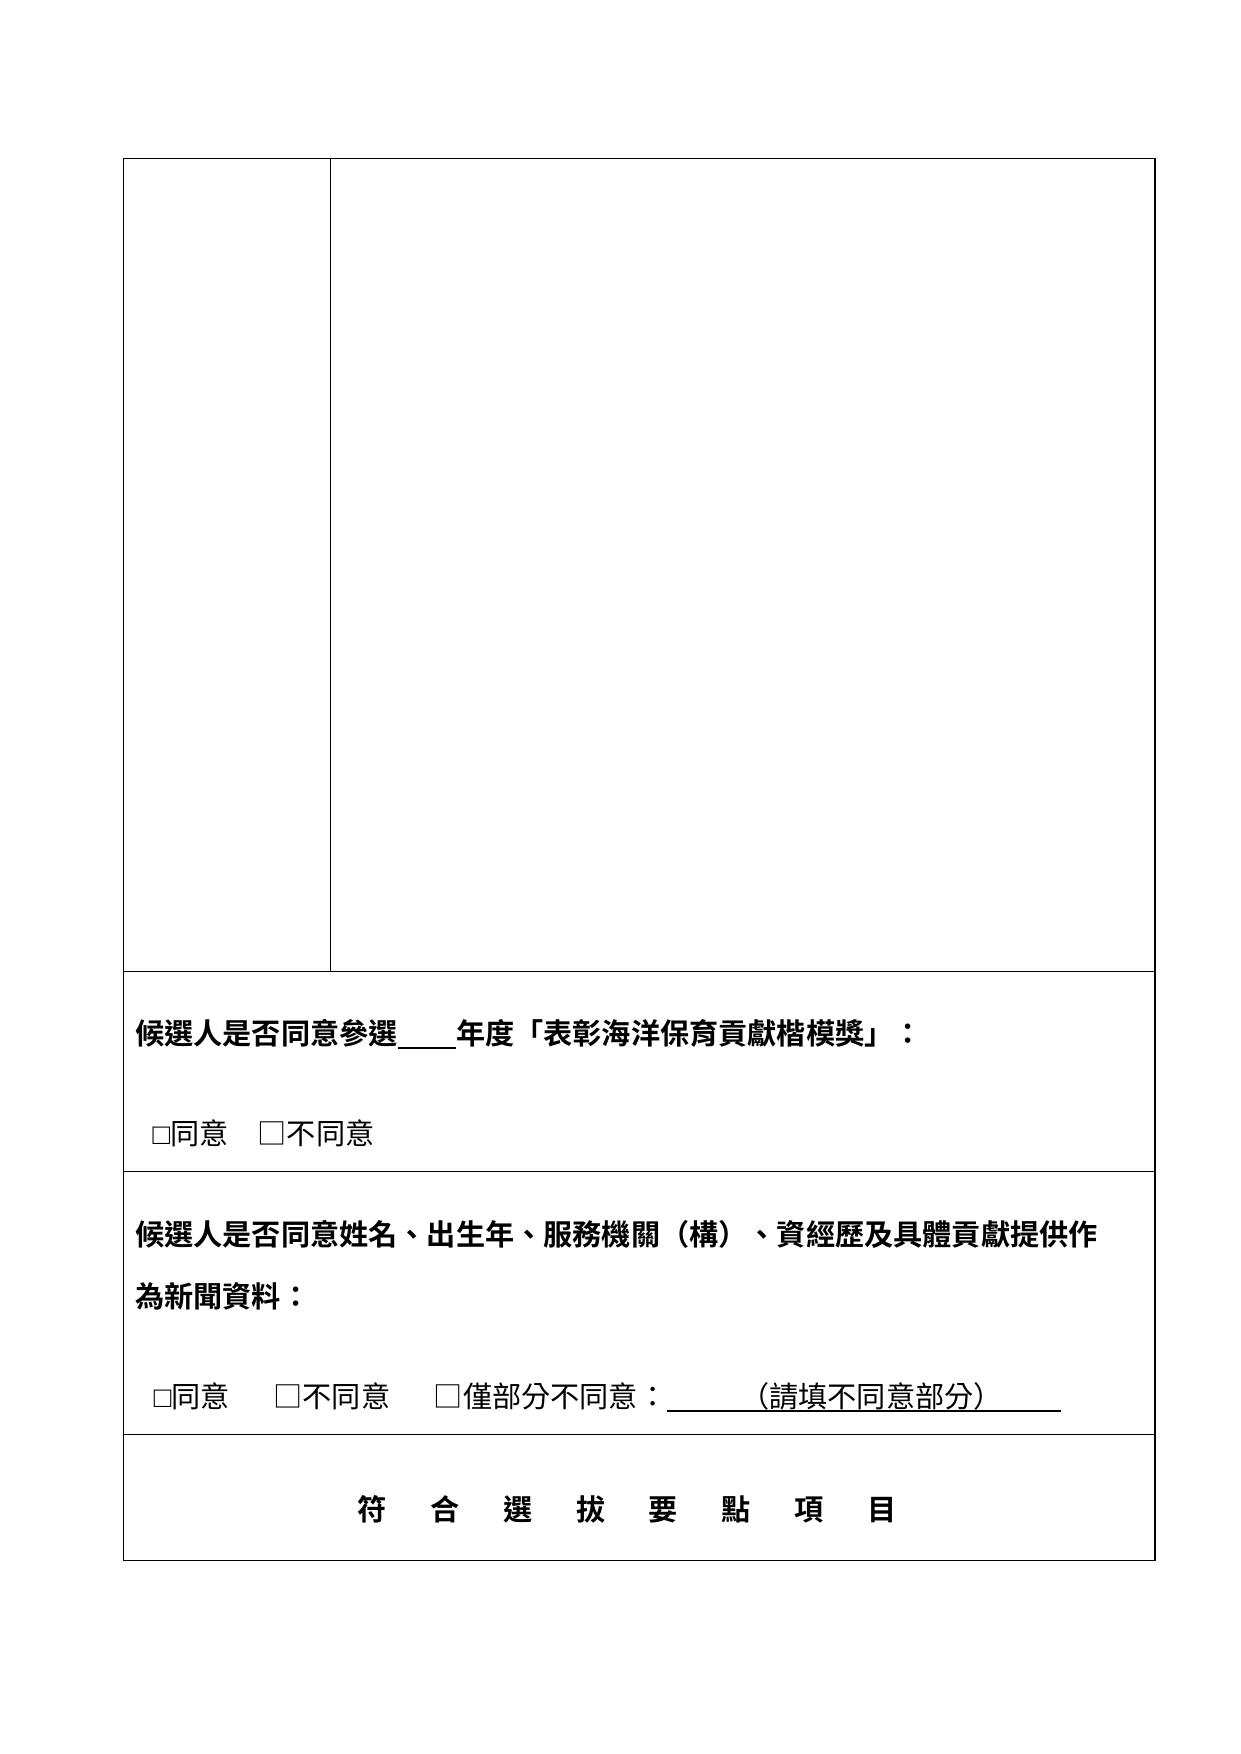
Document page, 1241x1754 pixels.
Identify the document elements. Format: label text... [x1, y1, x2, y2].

table_cell 候選人是否同意參選 年度「表彰海洋保育貢獻楷模獎」： □同意 □不同意 [124, 972, 1154, 1171]
table_cell [124, 159, 330, 971]
table_cell 符 合 選 拔 要 點 項 目 [124, 1435, 1154, 1560]
table_cell [331, 159, 1154, 971]
table_cell 候選人是否同意姓名、出生年、服務機關（構）、資經歷及具體貢獻提供作為新聞資料： □同意 □不同意 □僅部分不同意： （請填不同意部分） [124, 1172, 1154, 1434]
